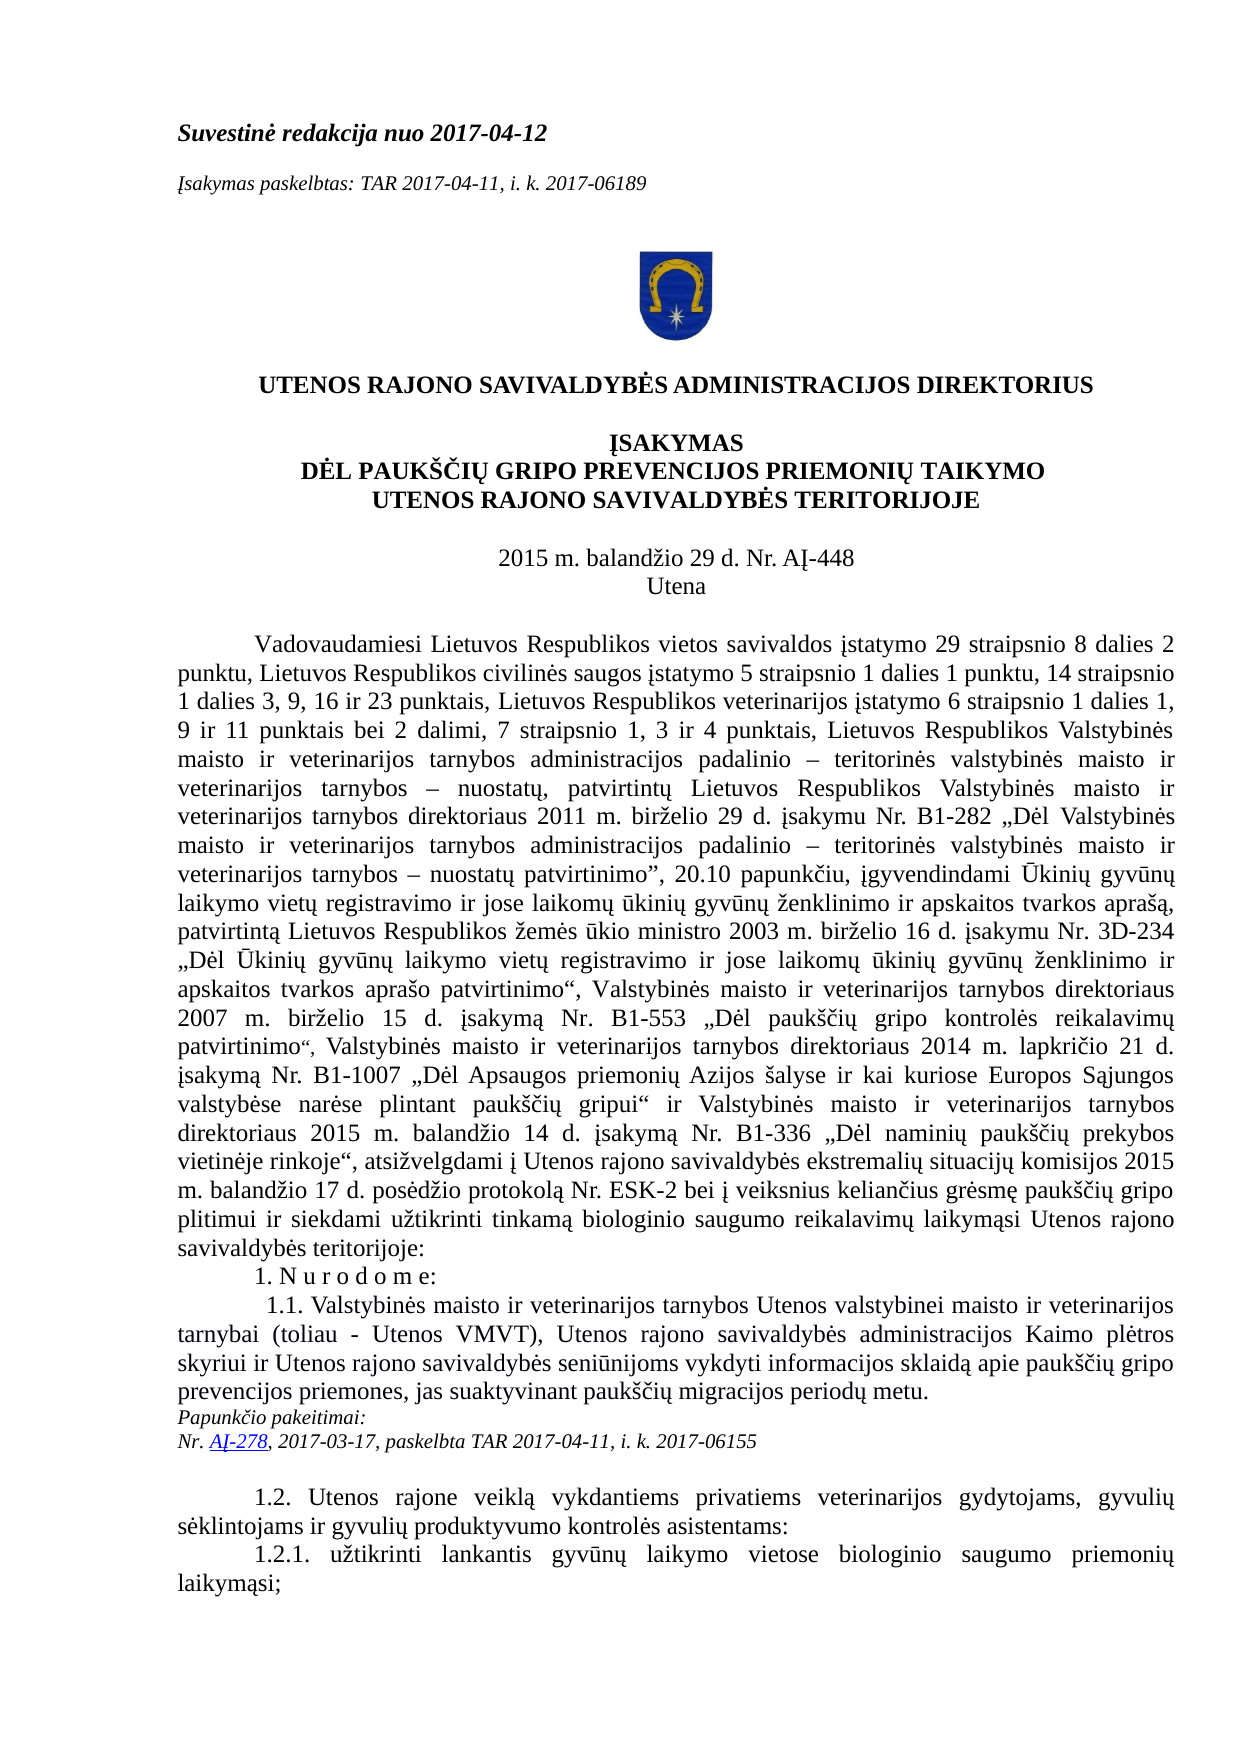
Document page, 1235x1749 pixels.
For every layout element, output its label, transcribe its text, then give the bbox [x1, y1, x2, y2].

text Vadovaudamiesi Lietuvos Respublikos vietos savivaldos įstatymo 29 straipsnio 8 dalies 2 punktu, Lietuvos Respublikos civilinės saugos įstatymo 5 straipsnio 1 dalies 1 punktu, 14 straipsnio 1 dalies 3, 9, 16 ir 23 punktais, Lietuvos Respublikos veterinarijos įstatymo 6 straipsnio 1 dalies 1, 9 ir 11 punktais bei 2 dalimi, 7 straipsnio 1, 3 ir 4 punktais, Lietuvos Respublikos Valstybinės maisto ir veterinarijos tarnybos administracijos padalinio – teritorinės valstybinės maisto ir veterinarijos tarnybos – nuostatų, patvirtintų Lietuvos Respublikos Valstybinės maisto ir veterinarijos tarnybos direktoriaus 2011 m. birželio 29 d. įsakymu Nr. B1-282 „Dėl Valstybinės maisto ir veterinarijos tarnybos administracijos padalinio – teritorinės valstybinės maisto ir veterinarijos tarnybos – nuostatų patvirtinimo”, 20.10 papunkčiu, įgyvendindami Ūkinių gyvūnų laikymo vietų registravimo ir jose laikomų ūkinių gyvūnų ženklinimo ir apskaitos tvarkos aprašą, patvirtintą Lietuvos Respublikos žemės ūkio ministro 2003 m. birželio 16 d. įsakymu Nr. 3D-234 „Dėl Ūkinių gyvūnų laikymo vietų registravimo ir jose laikomų ūkinių gyvūnų ženklinimo ir apskaitos tvarkos aprašo patvirtinimo“, Valstybinės maisto ir veterinarijos tarnybos direktoriaus 2007 m. birželio 15 d. įsakymą Nr. B1-553 „Dėl paukščių gripo kontrolės reikalavimų patvirtinimo“, Valstybinės maisto ir veterinarijos tarnybos direktoriaus 2014 m. lapkričio 21 d. įsakymą Nr. B1-1007 „Dėl Apsaugos priemonių Azijos šalyse ir kai kuriose Europos Sąjungos valstybėse narėse plintant paukščių gripui“ ir Valstybinės maisto ir veterinarijos tarnybos direktoriaus 2015 m. balandžio 14 d. įsakymą Nr. B1-336 „Dėl naminių paukščių prekybos vietinėje rinkoje“, atsižvelgdami į Utenos rajono savivaldybės ekstremalių situacijų komisijos 2015 m. balandžio 17 d. posėdžio protokolą Nr. ESK-2 bei į veiksnius keliančius grėsmę paukščių gripo plitimui ir siekdami užtikrinti tinkamą biologinio saugumo reikalavimų laikymąsi Utenos rajono savivaldybės teritorijoje: [177, 629, 1175, 1261]
text 1. N u r o d o m e: [177, 1261, 1175, 1290]
text Dėl PAUKŠČIŲ GRIPO Prevencijos Priemonių Taikymo [177, 456, 1175, 485]
text Suvestinė redakcija nuo 2017-04-12 [177, 118, 1175, 147]
text Utenos Rajono Savivaldybės Teritorijoje [177, 485, 1175, 514]
text 1.2.1. užtikrinti lankantis gyvūnų laikymo vietose biologinio saugumo priemonių laikymąsi; [177, 1539, 1175, 1597]
text Įsakymas paskelbtas: TAR 2017-04-11, i. k. 2017-06189 [177, 171, 1175, 195]
text Nr. AĮ-278, 2017-03-17, paskelbta TAR 2017-04-11, i. k. 2017-06155 [177, 1429, 1175, 1453]
text ĮSAKYMAS [177, 428, 1175, 456]
text 1.2. Utenos rajone veiklą vykdantiems privatiems veterinarijos gydytojams, gyvulių sėklintojams ir gyvulių produktyvumo kontrolės asistentams: [177, 1482, 1175, 1539]
text Utena [177, 571, 1175, 600]
text 1.1. Valstybinės maisto ir veterinarijos tarnybos Utenos valstybinei maisto ir veterinarijos tarnybai (toliau - Utenos VMVT), Utenos rajono savivaldybės administracijos Kaimo plėtros skyriui ir Utenos rajono savivaldybės seniūnijoms vykdyti informacijos sklaidą apie paukščių gripo prevencijos priemones, jas suaktyvinant paukščių migracijos periodų metu. [177, 1290, 1175, 1405]
text Papunkčio pakeitimai: [177, 1405, 1175, 1429]
text UTENOS RAJONO SAVIVALDYBĖS ADMINISTRACIJOS DIREKTORIUS [177, 370, 1175, 399]
text 2015 m. balandžio 29 d. Nr. AĮ-448 [177, 543, 1175, 571]
